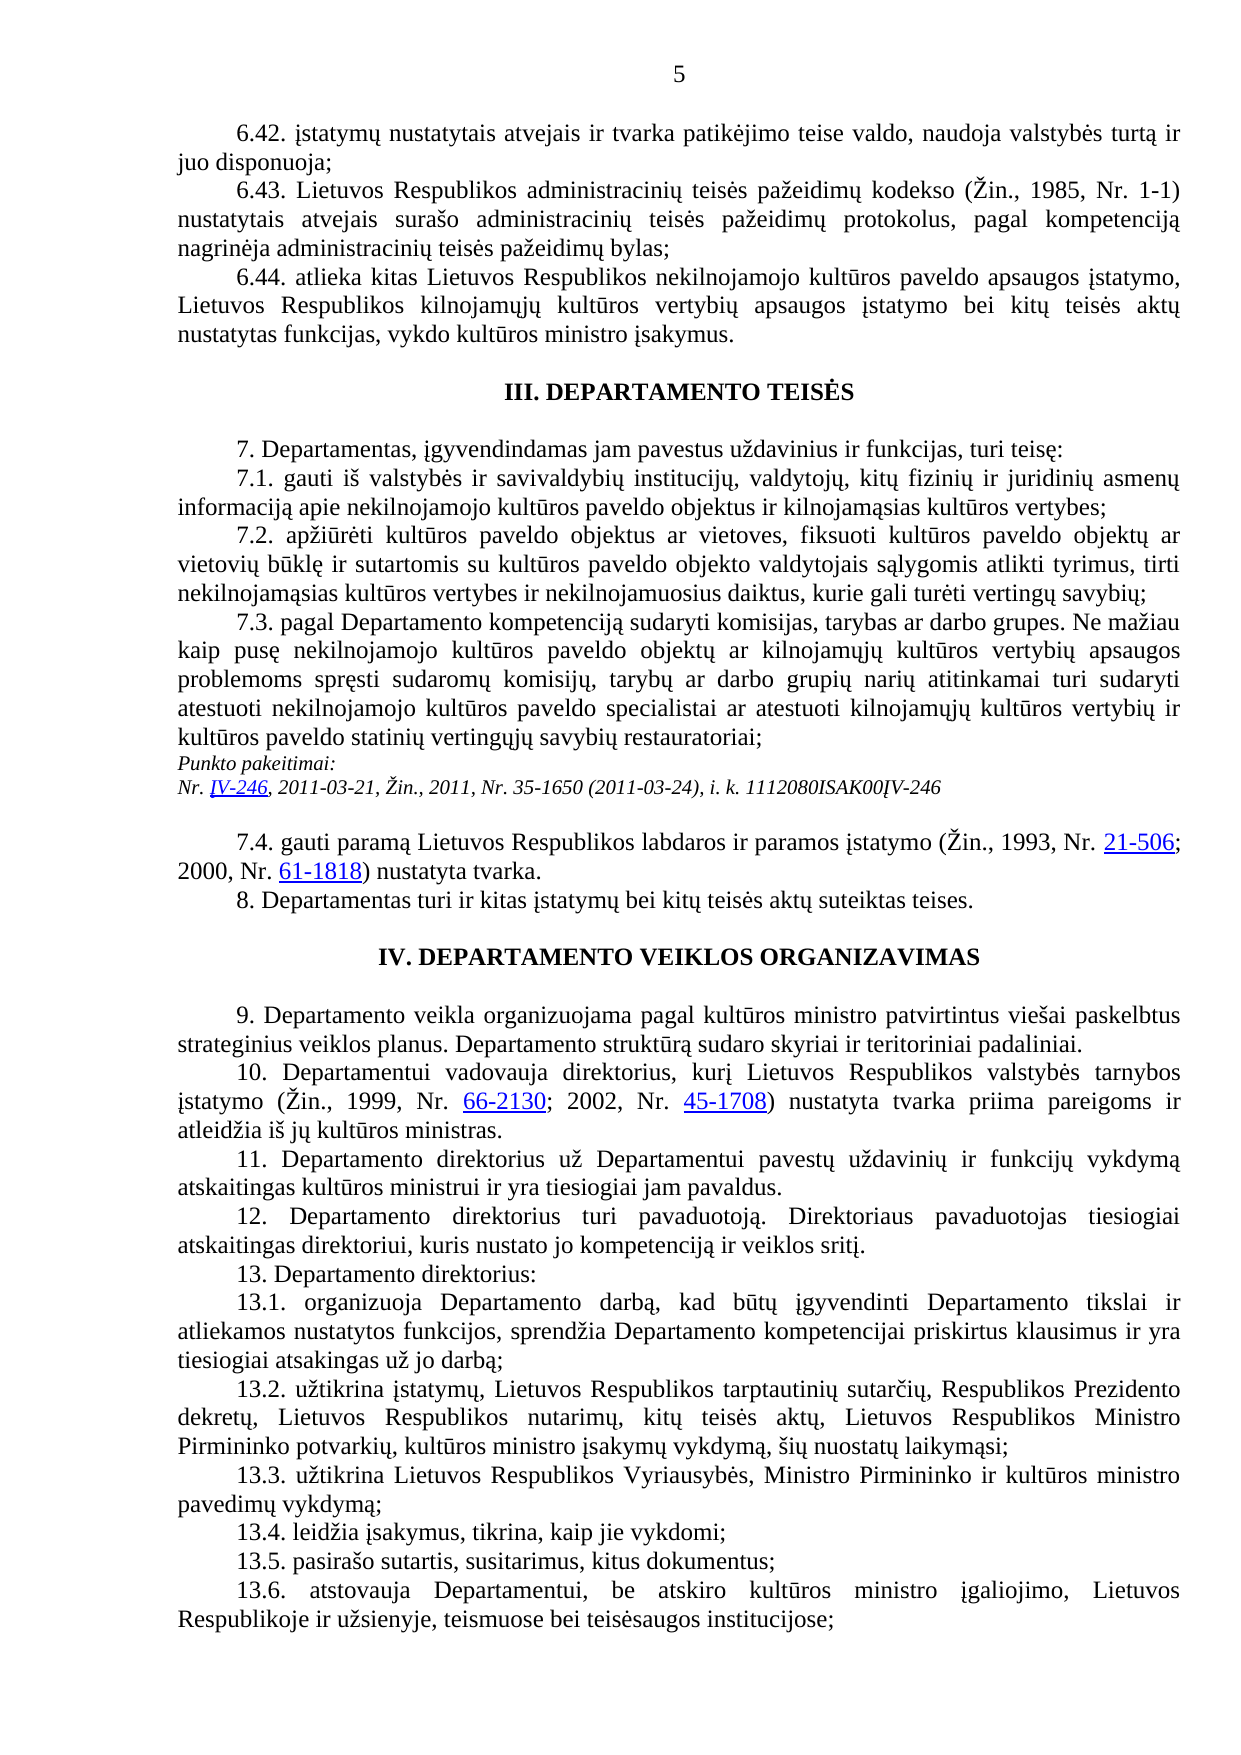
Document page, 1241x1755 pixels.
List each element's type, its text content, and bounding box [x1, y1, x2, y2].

text 7.1. gauti iš valstybės ir savivaldybių institucijų, valdytojų, kitų fizinių ir juridinių asmenų informaciją apie nekilnojamojo kultūros paveldo objektus ir kilnojamąsias kultūros vertybes; [177, 463, 1181, 521]
text 13.5. pasirašo sutartis, susitarimus, kitus dokumentus; [177, 1546, 1181, 1575]
text 13.1. organizuoja Departamento darbą, kad būtų įgyvendinti Departamento tikslai ir atliekamos nustatytos funkcijos, sprendžia Departamento kompetencijai priskirtus klausimus ir yra tiesiogiai atsakingas už jo darbą; [177, 1287, 1181, 1374]
text 13.4. leidžia įsakymus, tikrina, kaip jie vykdomi; [177, 1517, 1181, 1546]
text 6.44. atlieka kitas Lietuvos Respublikos nekilnojamojo kultūros paveldo apsaugos įstatymo, Lietuvos Respublikos kilnojamųjų kultūros vertybių apsaugos įstatymo bei kitų teisės aktų nustatytas funkcijas, vykdo kultūros ministro įsakymus. [177, 262, 1181, 348]
text 6.43. Lietuvos Respublikos administracinių teisės pažeidimų kodekso (Žin., 1985, Nr. 1-1) nustatytais atvejais surašo administracinių teisės pažeidimų protokolus, pagal kompetenciją nagrinėja administracinių teisės pažeidimų bylas; [177, 176, 1181, 262]
text 13.6. atstovauja Departamentui, be atskiro kultūros ministro įgaliojimo, Lietuvos Respublikoje ir užsienyje, teismuose bei teisėsaugos institucijose; [177, 1575, 1181, 1632]
text III. DEPARTAMENTO TEISĖS [177, 377, 1181, 406]
text 8. Departamentas turi ir kitas įstatymų bei kitų teisės aktų suteiktas teises. [177, 885, 1181, 914]
text 12. Departamento direktorius turi pavaduotoją. Direktoriaus pavaduotojas tiesiogiai atskaitingas direktoriui, kuris nustato jo kompetenciją ir veiklos sritį. [177, 1201, 1181, 1259]
text Punkto pakeitimai: [177, 751, 1181, 775]
text IV. DEPARTAMENTO VEIKLOS ORGANIZAVIMAS [177, 942, 1181, 971]
text 7. Departamentas, įgyvendindamas jam pavestus uždavinius ir funkcijas, turi teisę: [177, 434, 1181, 463]
text 9. Departamento veikla organizuojama pagal kultūros ministro patvirtintus viešai paskelbtus strateginius veiklos planus. Departamento struktūrą sudaro skyriai ir teritoriniai padaliniai. [177, 1000, 1181, 1057]
text 13.2. užtikrina įstatymų, Lietuvos Respublikos tarptautinių sutarčių, Respublikos Prezidento dekretų, Lietuvos Respublikos nutarimų, kitų teisės aktų, Lietuvos Respublikos Ministro Pirmininko potvarkių, kultūros ministro įsakymų vykdymą, šių nuostatų laikymąsi; [177, 1374, 1181, 1460]
text 7.4. gauti paramą Lietuvos Respublikos labdaros ir paramos įstatymo (Žin., 1993, Nr. 21-506; 2000, Nr. 61-1818) nustatyta tvarka. [177, 827, 1181, 885]
text 11. Departamento direktorius už Departamentui pavestų uždavinių ir funkcijų vykdymą atskaitingas kultūros ministrui ir yra tiesiogiai jam pavaldus. [177, 1144, 1181, 1201]
text 13. Departamento direktorius: [177, 1259, 1181, 1287]
text 7.2. apžiūrėti kultūros paveldo objektus ar vietoves, fiksuoti kultūros paveldo objektų ar vietovių būklę ir sutartomis su kultūros paveldo objekto valdytojais sąlygomis atlikti tyrimus, tirti nekilnojamąsias kultūros vertybes ir nekilnojamuosius daiktus, kurie gali turėti vertingų savybių; [177, 521, 1181, 607]
text 6.42. įstatymų nustatytais atvejais ir tvarka patikėjimo teise valdo, naudoja valstybės turtą ir juo disponuoja; [177, 118, 1181, 176]
text Nr. ĮV-246, 2011-03-21, Žin., 2011, Nr. 35-1650 (2011-03-24), i. k. 1112080ISAK00ĮV-246 [177, 775, 1181, 799]
text 10. Departamentui vadovauja direktorius, kurį Lietuvos Respublikos valstybės tarnybos įstatymo (Žin., 1999, Nr. 66-2130; 2002, Nr. 45-1708) nustatyta tvarka priima pareigoms ir atleidžia iš jų kultūros ministras. [177, 1057, 1181, 1144]
text 7.3. pagal Departamento kompetenciją sudaryti komisijas, tarybas ar darbo grupes. Ne mažiau kaip pusę nekilnojamojo kultūros paveldo objektų ar kilnojamųjų kultūros vertybių apsaugos problemoms spręsti sudaromų komisijų, tarybų ar darbo grupių narių atitinkamai turi sudaryti atestuoti nekilnojamojo kultūros paveldo specialistai ar atestuoti kilnojamųjų kultūros vertybių ir kultūros paveldo statinių vertingųjų savybių restauratoriai; [177, 607, 1181, 751]
text 13.3. užtikrina Lietuvos Respublikos Vyriausybės, Ministro Pirmininko ir kultūros ministro pavedimų vykdymą; [177, 1460, 1181, 1517]
